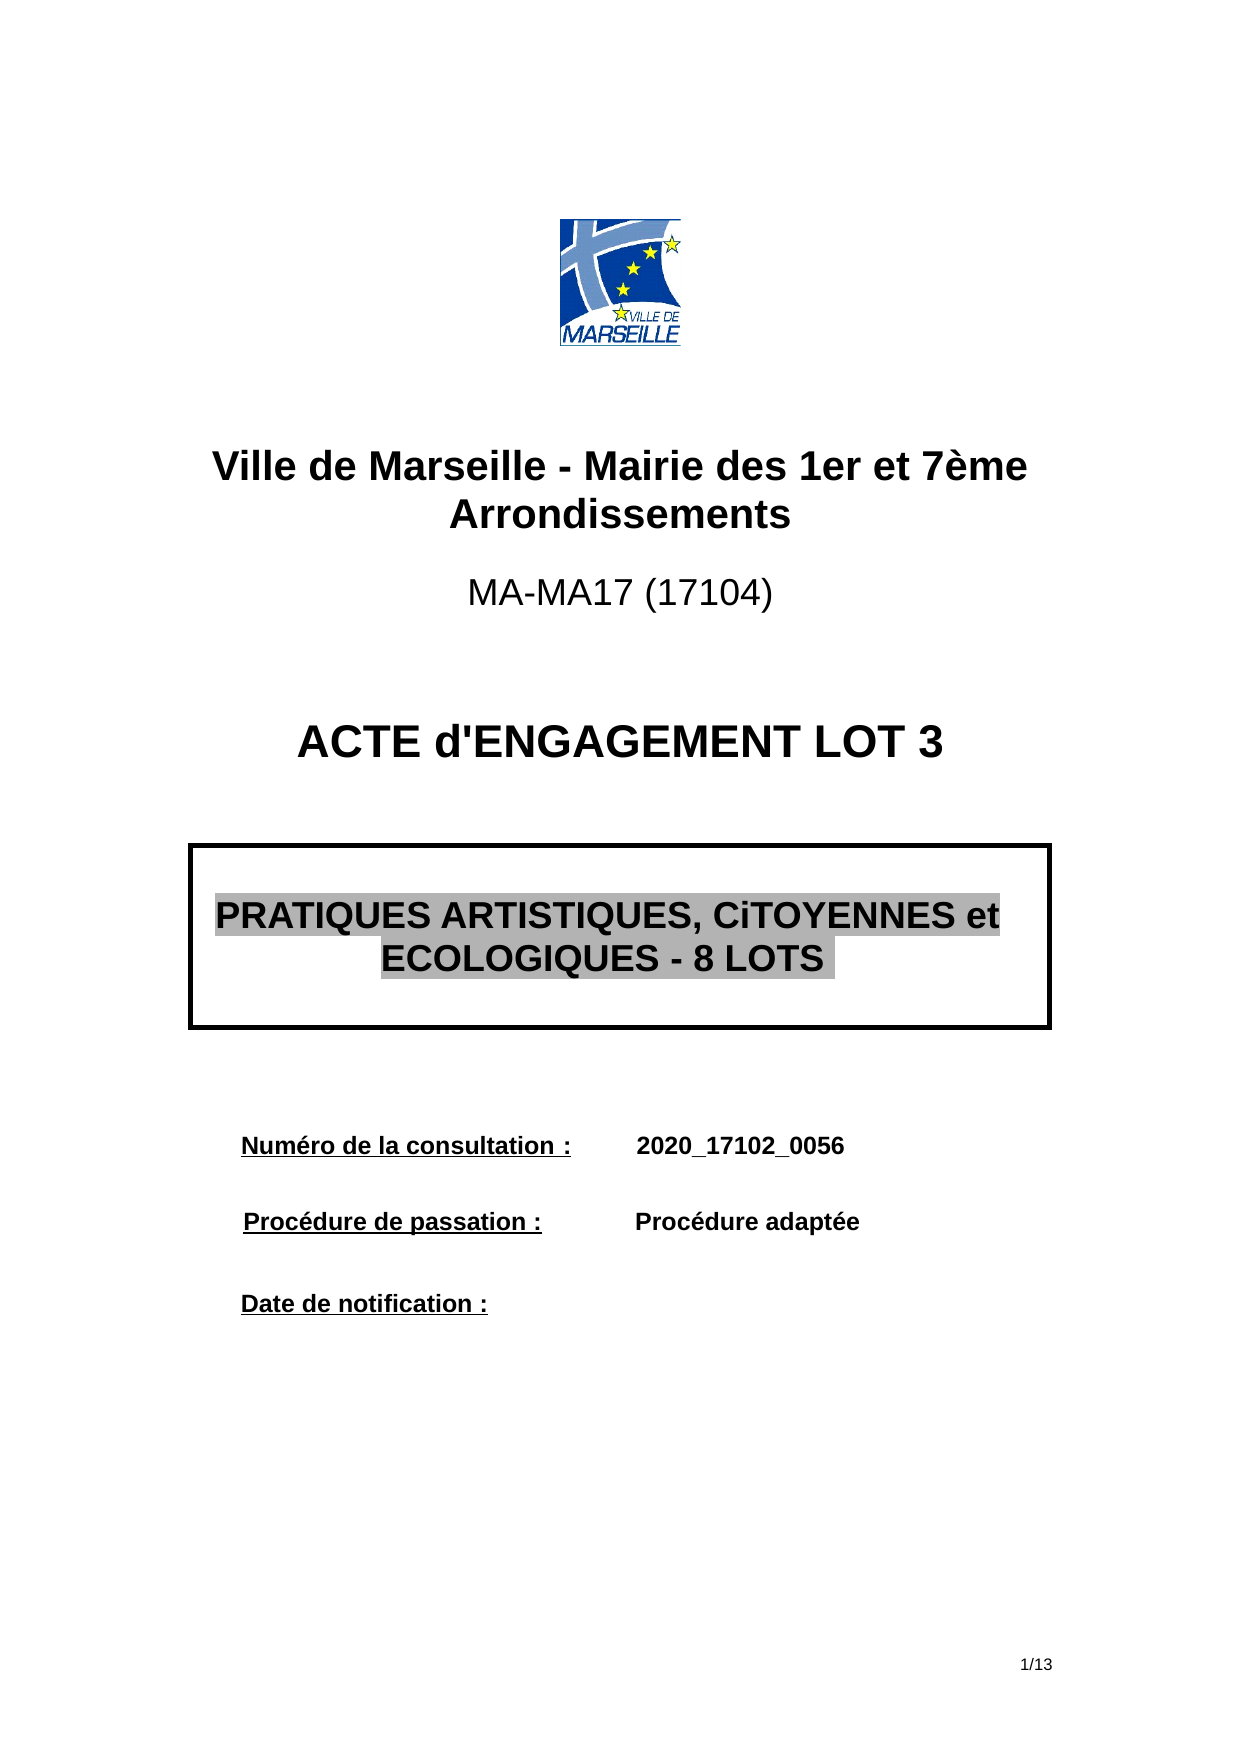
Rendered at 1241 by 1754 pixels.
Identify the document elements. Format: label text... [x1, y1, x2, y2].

text Ville de Marseille - Mairie des 1er et 7ème Arrondissements [188, 441, 1052, 537]
text ACTE d'ENGAGEMENT LOT 3 [188, 714, 1052, 767]
text Date de notification : [241, 1289, 1052, 1318]
text Numéro de la consultation : 2020_17102_0056 [241, 1131, 1052, 1159]
text Procédure de passation : Procédure adaptée [243, 1207, 1052, 1236]
text PRATIQUES ARTISTIQUES, CiTOYENNES et ECOLOGIQUES - 8 LOTS [193, 886, 1047, 979]
text MA-MA17 (17104) [188, 571, 1052, 614]
